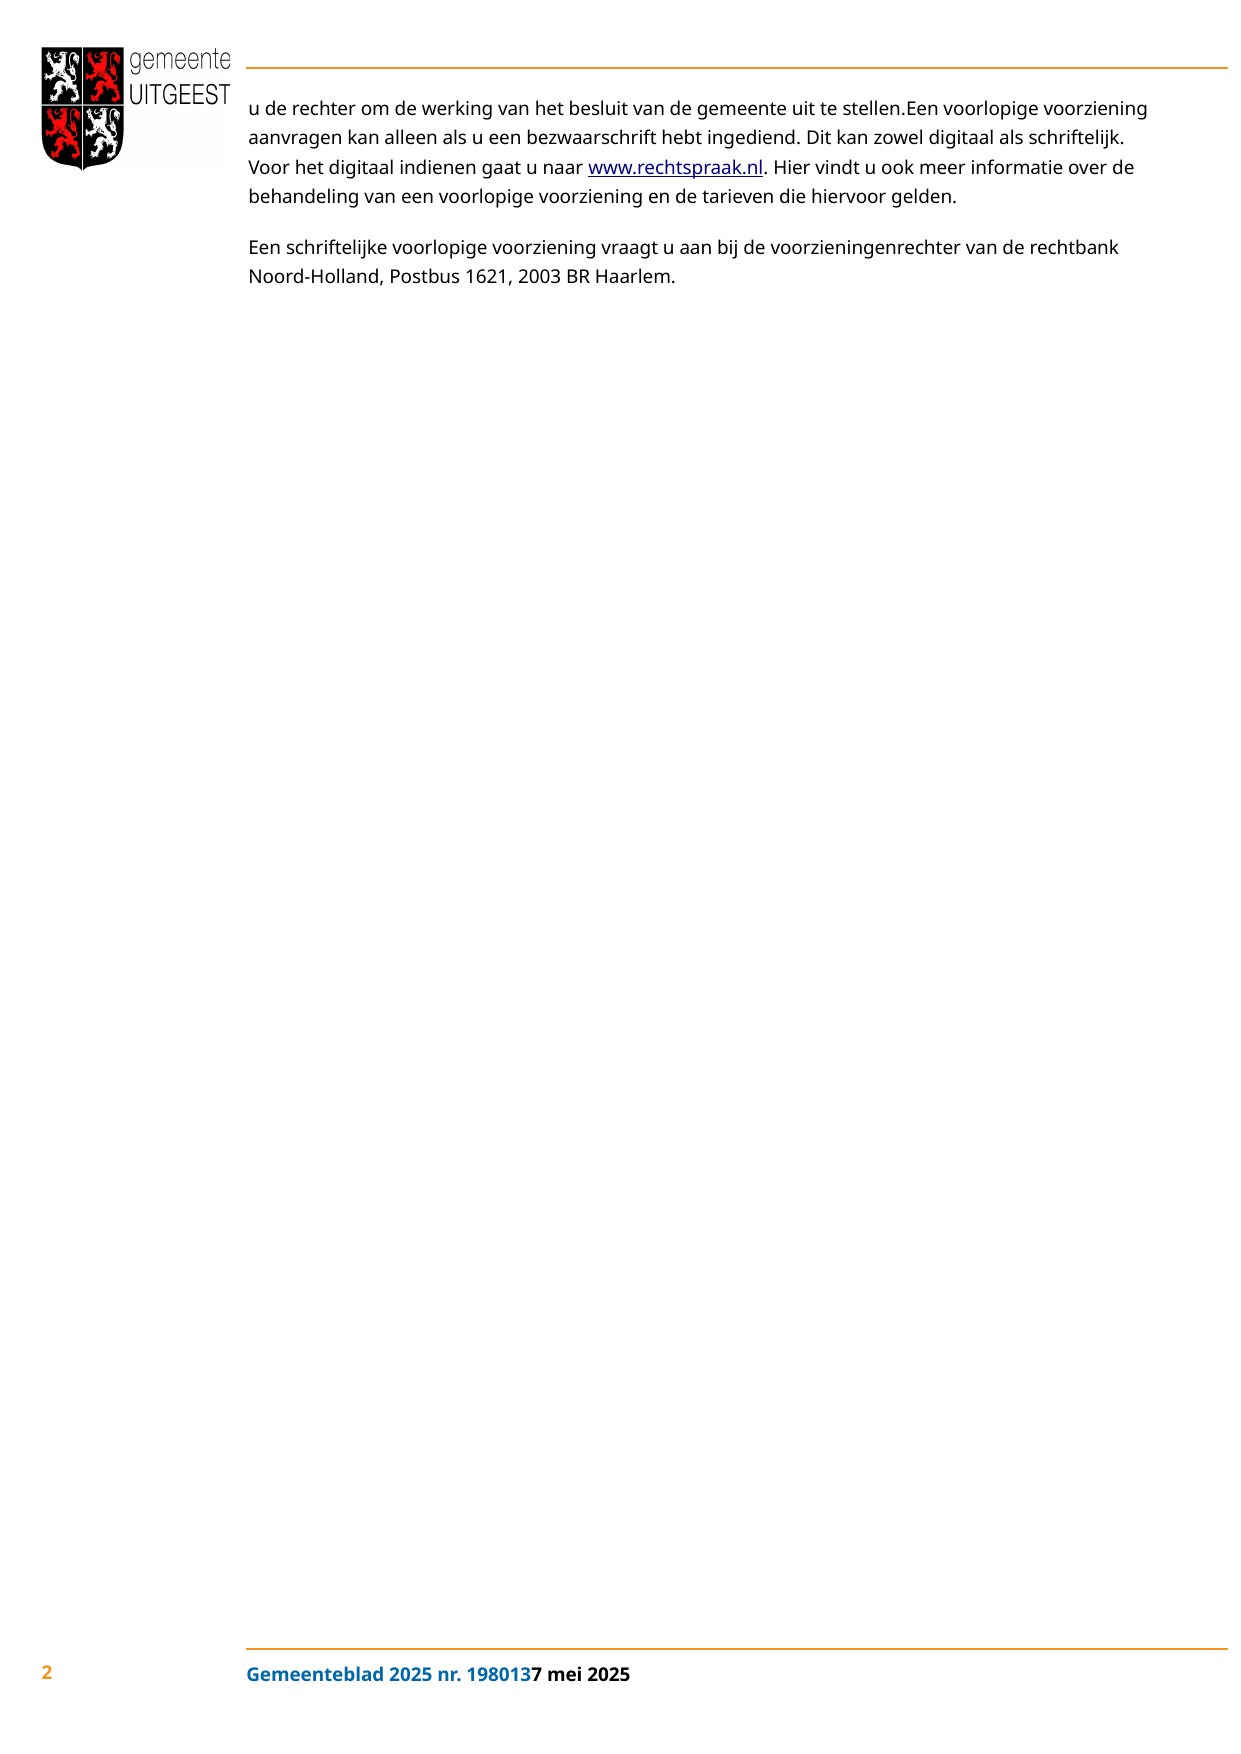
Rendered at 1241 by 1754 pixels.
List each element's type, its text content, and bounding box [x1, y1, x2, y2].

text Een schriftelijke voorlopige voorziening vraagt u aan bij de voorzieningenrechter van de rechtbank Noord-Holland, Postbus 1621, 2003 BR Haarlem. [248, 234, 1152, 289]
text u de rechter om de werking van het besluit van de gemeente uit te stellen.Een voorlopige voorziening aanvragen kan alleen als u een bezwaarschrift hebt ingediend. Dit kan zowel digitaal als schriftelijk. Voor het digitaal indienen gaat u naar www.rechtspraak.nl. Hier vindt u ook meer informatie over de behandeling van een voorlopige voorziening en de tarieven die hiervoor gelden. [248, 95, 1152, 209]
picture [41, 47, 231, 172]
